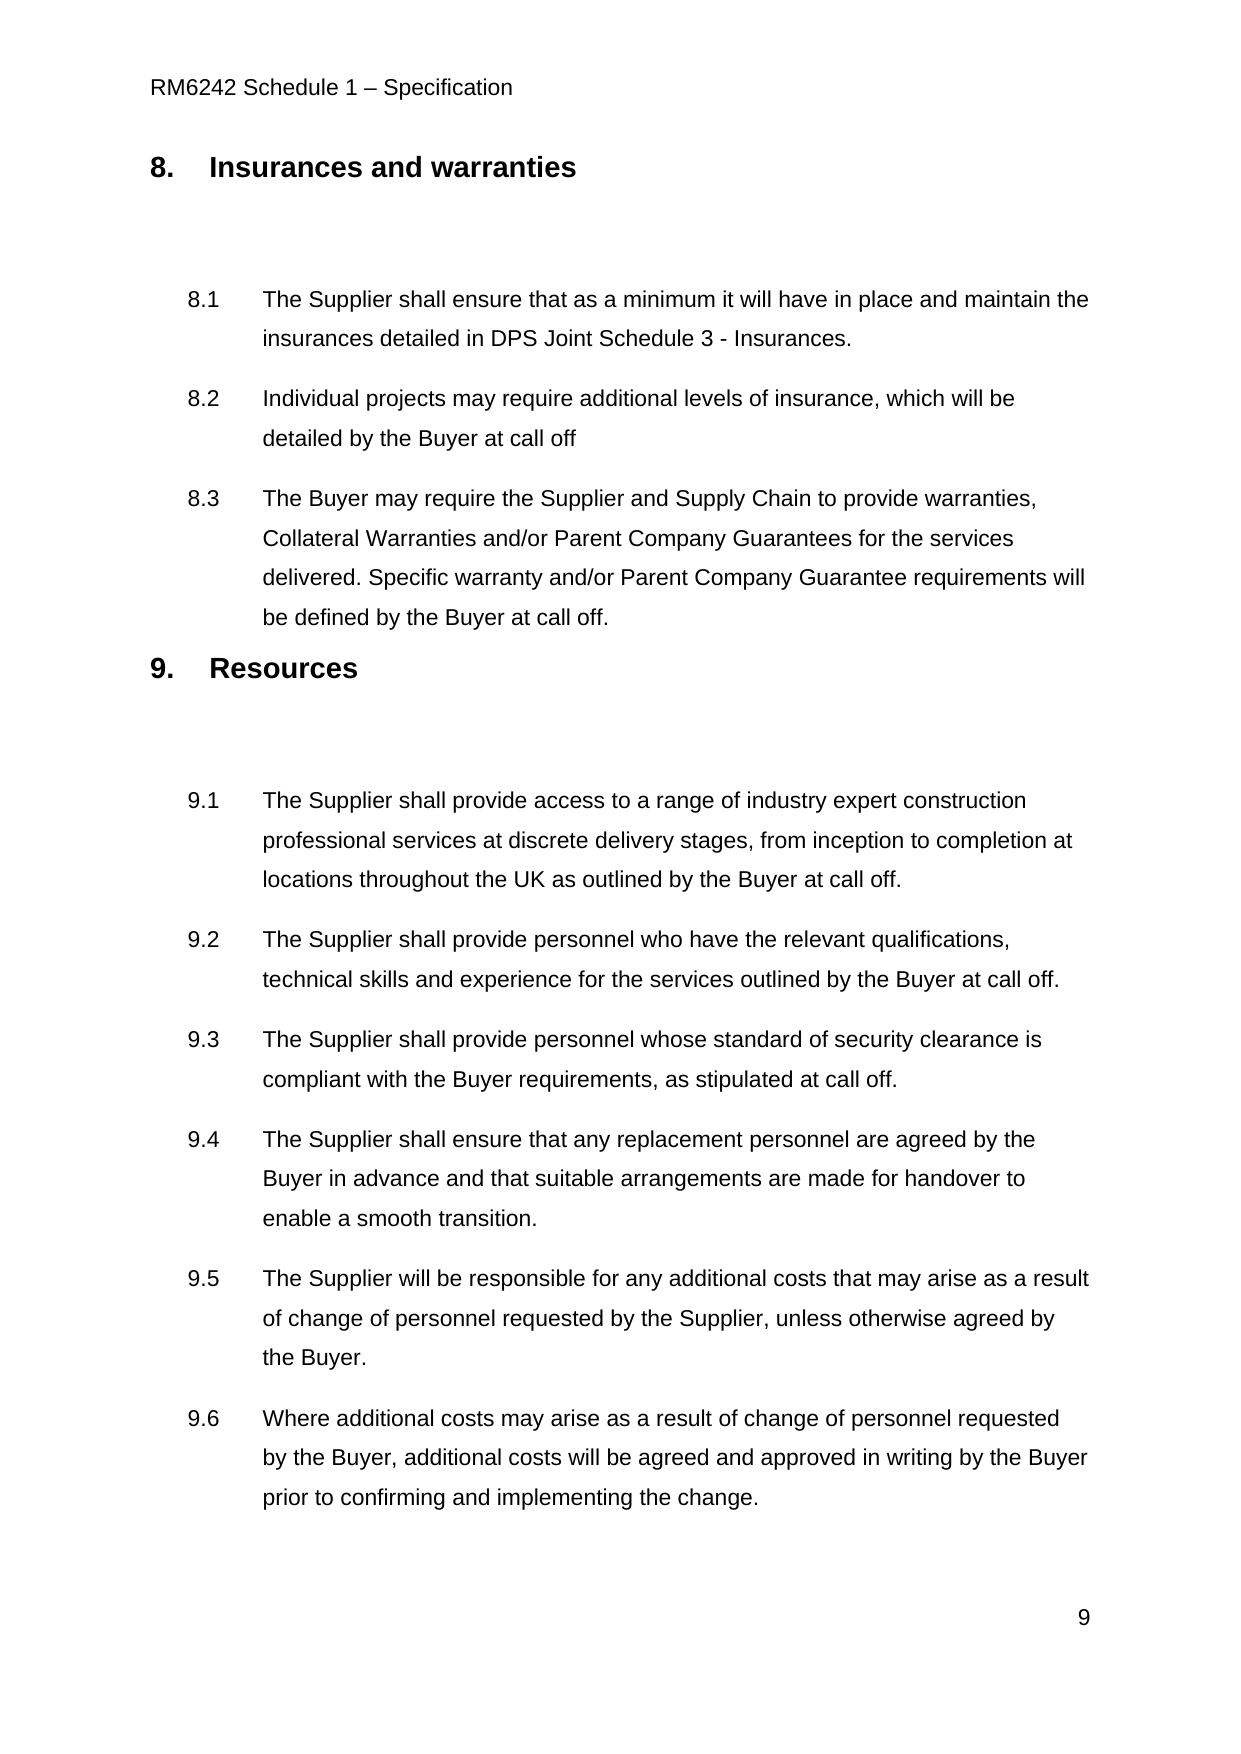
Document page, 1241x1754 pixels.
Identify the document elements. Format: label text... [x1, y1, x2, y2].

list The Supplier will be responsible for any additional costs that may arise as a result of change of personnel requested by the Supplier, unless otherwise agreed by the Buyer. [187, 1265, 1090, 1371]
list The Supplier shall provide access to a range of industry expert construction professional services at discrete delivery stages, from inception to completion at locations throughout the UK as outlined by the Buyer at call off. [187, 787, 1090, 892]
list Individual projects may require additional levels of insurance, which will be detailed by the Buyer at call off [187, 385, 1090, 451]
list Where additional costs may arise as a result of change of personnel requested by the Buyer, additional costs will be agreed and approved in writing by the Buyer prior to confirming and implementing the change. [187, 1404, 1090, 1510]
list The Supplier shall provide personnel who have the relevant qualifications, technical skills and experience for the services outlined by the Buyer at call off. [187, 926, 1090, 992]
list The Supplier shall ensure that any replacement personnel are agreed by the Buyer in advance and that suitable arrangements are made for handover to enable a smooth transition. [187, 1126, 1090, 1231]
subtitle Insurances and warranties [150, 150, 1090, 183]
list The Supplier shall provide personnel whose standard of security clearance is compliant with the Buyer requirements, as stipulated at call off. [187, 1026, 1090, 1092]
subtitle Resources [150, 651, 1090, 685]
list The Supplier shall ensure that as a minimum it will have in place and maintain the insurances detailed in DPS Joint Schedule 3 - Insurances. [187, 286, 1090, 351]
list The Buyer may require the Supplier and Supply Chain to provide warranties, Collateral Warranties and/or Parent Company Guarantees for the services delivered. Specific warranty and/or Parent Company Guarantee requirements will be defined by the Buyer at call off. [187, 485, 1090, 630]
